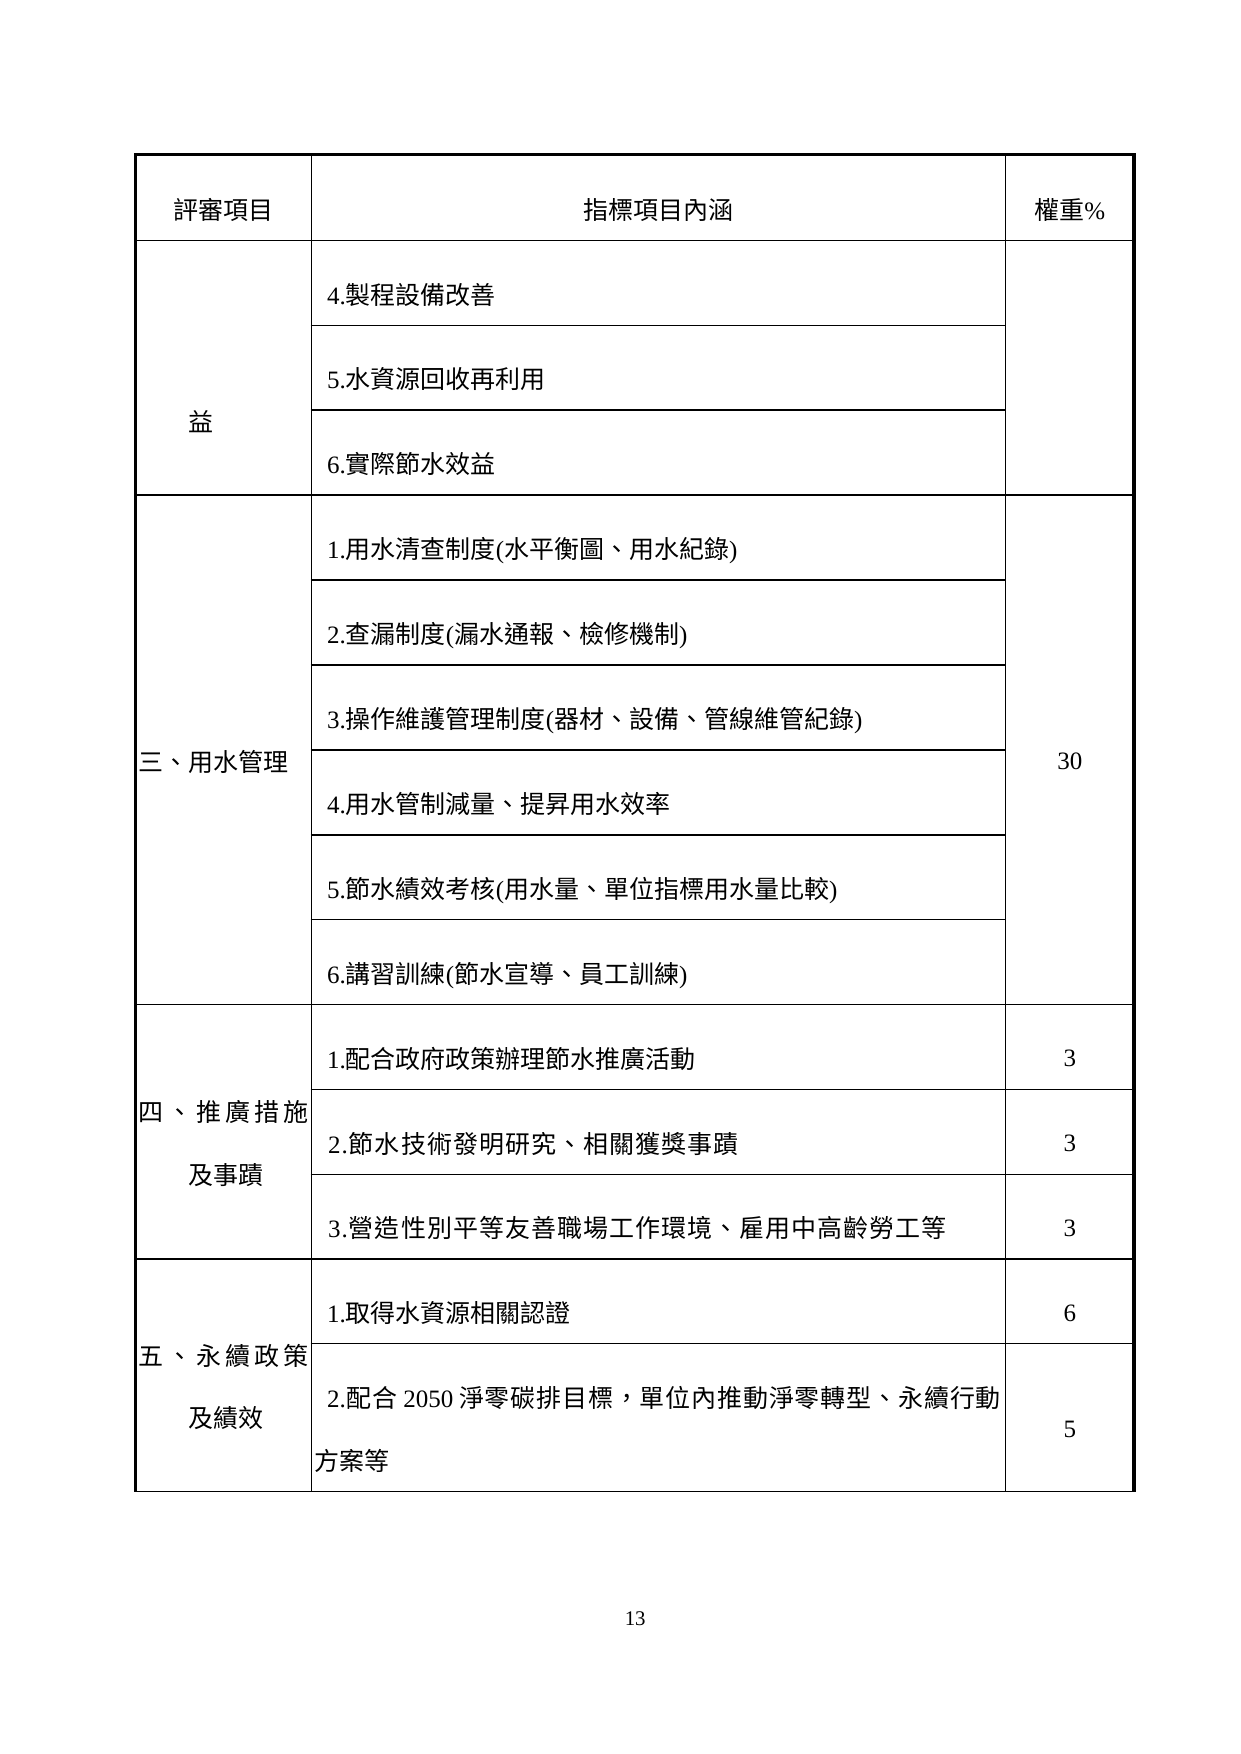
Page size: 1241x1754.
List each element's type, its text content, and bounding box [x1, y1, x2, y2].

table_cell 6.講習訓練(節水宣導、員工訓練) [312, 920, 1005, 1004]
table_cell 1.取得水資源相關認證 [312, 1260, 1005, 1343]
table_cell 5.水資源回收再利用 [312, 326, 1005, 409]
table_cell 6.實際節水效益 [312, 411, 1005, 494]
table_cell 2.節水技術發明研究、相關獲獎事蹟 [312, 1090, 1005, 1173]
table_cell 2.查漏制度(漏水通報、檢修機制) [312, 581, 1005, 664]
table_cell 1.配合政府政策辦理節水推廣活動 [312, 1005, 1005, 1088]
table_cell 5.節水績效考核(用水量、單位指標用水量比較) [312, 836, 1005, 919]
table_header 評審項目 [137, 156, 311, 239]
table_cell 2.配合2050淨零碳排目標，單位內推動淨零轉型、永續行動方案等 [312, 1344, 1005, 1491]
table_cell 30 [1006, 496, 1132, 1004]
table_cell 3 [1006, 1090, 1132, 1173]
table_cell 四、推廣措施及事蹟 [137, 1005, 311, 1258]
table_cell 5 [1006, 1344, 1132, 1491]
table_cell 3 [1006, 1005, 1132, 1088]
table_header 指標項目內涵 [312, 156, 1005, 239]
table_cell 益 [137, 241, 311, 494]
table_cell [1006, 241, 1132, 494]
table_cell 五、永續政策及績效 [137, 1260, 311, 1491]
table_cell 3.營造性別平等友善職場工作環境、雇用中高齡勞工等 [312, 1175, 1005, 1258]
table_cell 4.製程設備改善 [312, 241, 1005, 324]
table_header 權重% [1006, 156, 1132, 239]
table_cell 6 [1006, 1260, 1132, 1343]
table_cell 1.用水清查制度(水平衡圖、用水紀錄) [312, 496, 1005, 579]
table_cell 三、用水管理 [137, 496, 311, 1004]
table_cell 3.操作維護管理制度(器材、設備、管線維管紀錄) [312, 666, 1005, 749]
table_cell 3 [1006, 1175, 1132, 1258]
table_cell 4.用水管制減量、提昇用水效率 [312, 751, 1005, 834]
